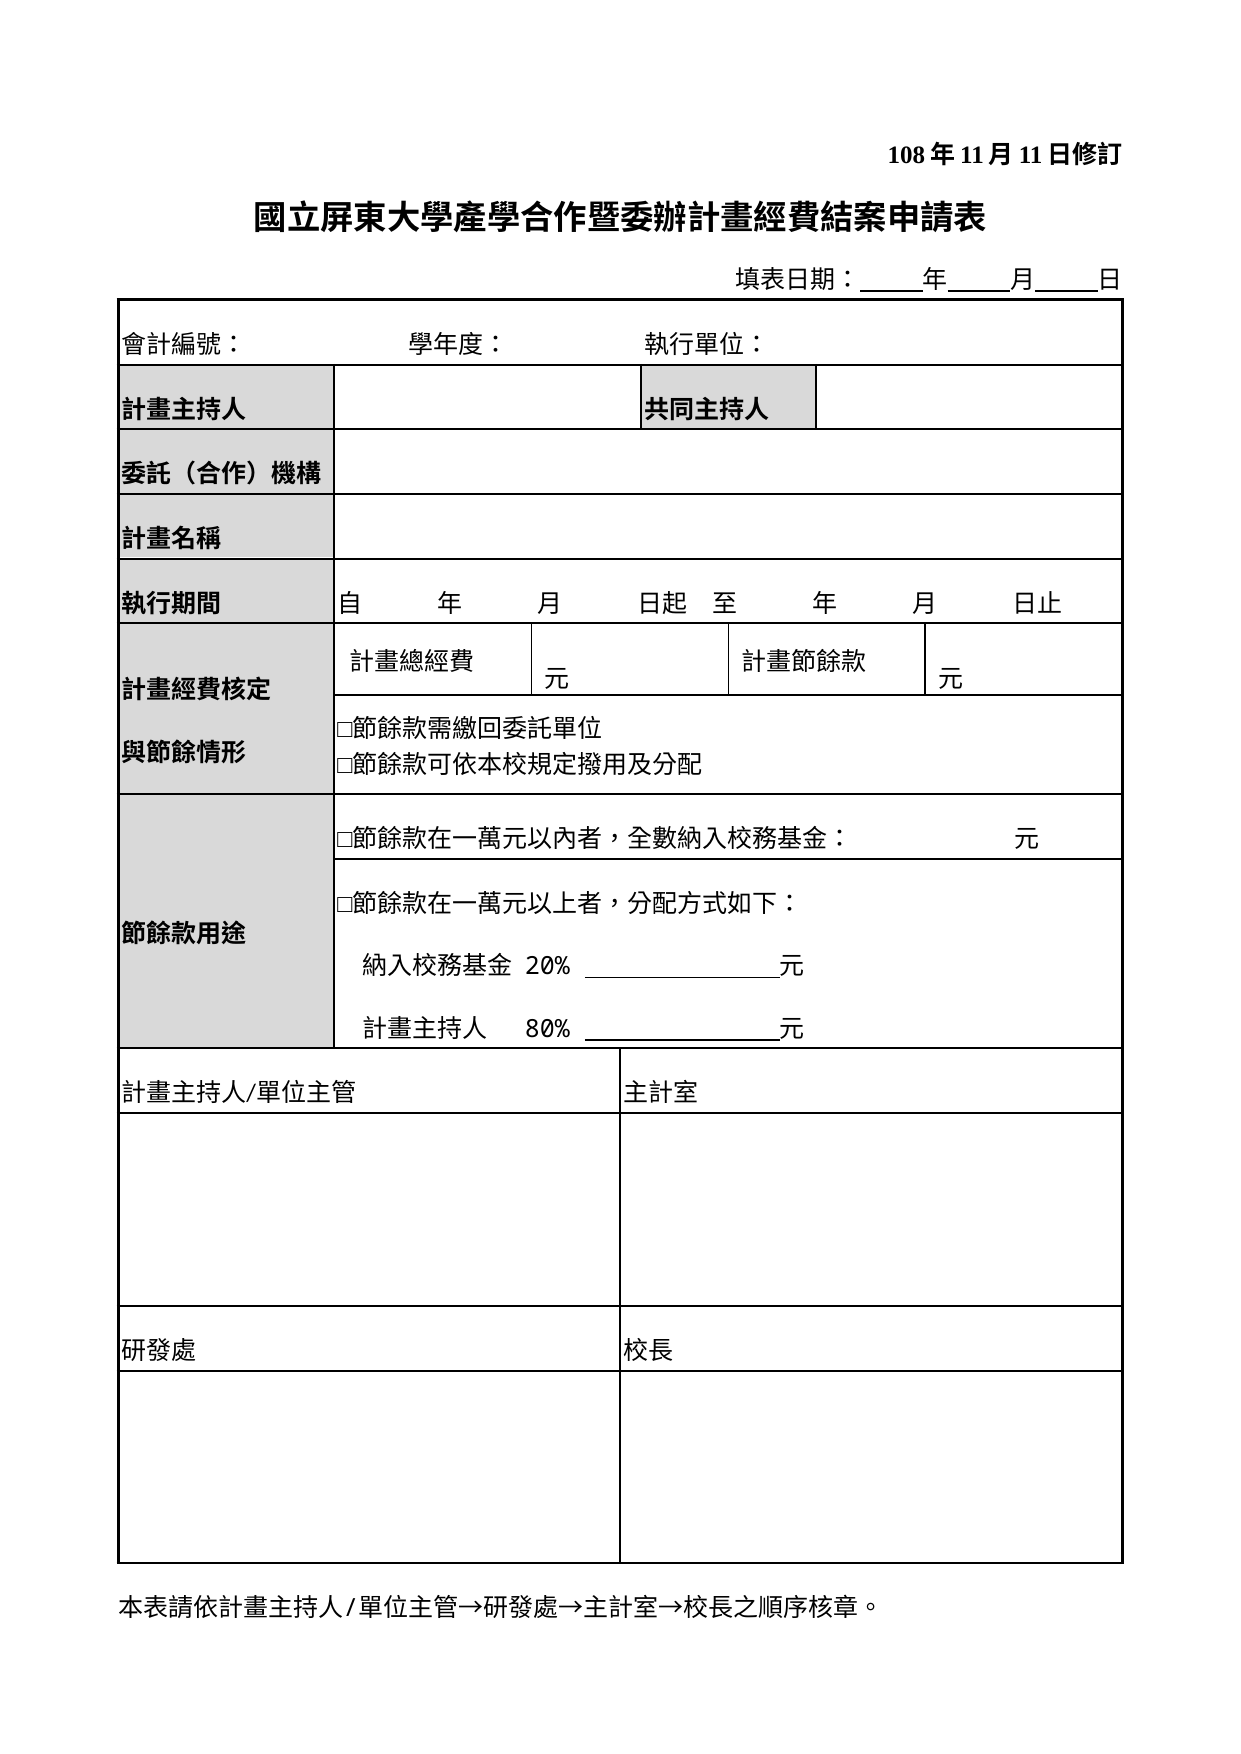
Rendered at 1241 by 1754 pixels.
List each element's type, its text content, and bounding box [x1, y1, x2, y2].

text 國立屏東大學產學合作暨委辦計畫經費結案申請表 [118, 173, 1122, 236]
table_cell [621, 1114, 1121, 1305]
table_cell □節餘款在一萬元以內者，全數納入校務基金： 元 [335, 795, 1121, 857]
table_cell [335, 495, 1121, 557]
table_cell 計畫主持人 [120, 366, 333, 428]
table_cell 元 [926, 624, 1121, 694]
table_cell [621, 1372, 1121, 1562]
table_cell 計畫名稱 [120, 495, 333, 557]
table_cell 自 年 月 日起 至 年 月 日止 [335, 560, 1121, 622]
table_cell [120, 1372, 619, 1562]
table_cell [817, 366, 1121, 428]
table_cell 執行期間 [120, 560, 333, 622]
table_header 執行單位： [641, 301, 1121, 364]
table_cell 計畫節餘款 [729, 624, 924, 694]
table_cell 校長 [621, 1307, 1121, 1369]
table_cell [335, 430, 1121, 493]
text 本表請依計畫主持人/單位主管→研發處→主計室→校長之順序核章。 [118, 1564, 1122, 1626]
table_cell 計畫總經費 [335, 624, 531, 694]
table_cell 計畫經費核定 與節餘情形 [120, 624, 333, 793]
table_cell 研發處 [120, 1307, 619, 1369]
text 填表日期： 年 月 日 [118, 236, 1122, 298]
table_cell 元 [532, 624, 728, 694]
table_cell 主計室 [621, 1049, 1121, 1112]
table_cell [120, 1114, 619, 1305]
table_header 會計編號： 學年度： [120, 301, 641, 364]
table_cell 委託（合作）機構 [120, 430, 333, 493]
table_cell □節餘款需繳回委託單位 □節餘款可依本校規定撥用及分配 [335, 696, 1121, 793]
table_cell 節餘款用途 [120, 795, 333, 1047]
table_cell □節餘款在一萬元以上者，分配方式如下： 納入校務基金 20% 元 計畫主持人 80% 元 [335, 860, 1121, 1047]
text 108年11月11日修訂 [118, 111, 1122, 173]
table_cell [335, 366, 640, 428]
table_cell 共同主持人 [642, 366, 815, 428]
table_cell 計畫主持人/單位主管 [120, 1049, 619, 1112]
